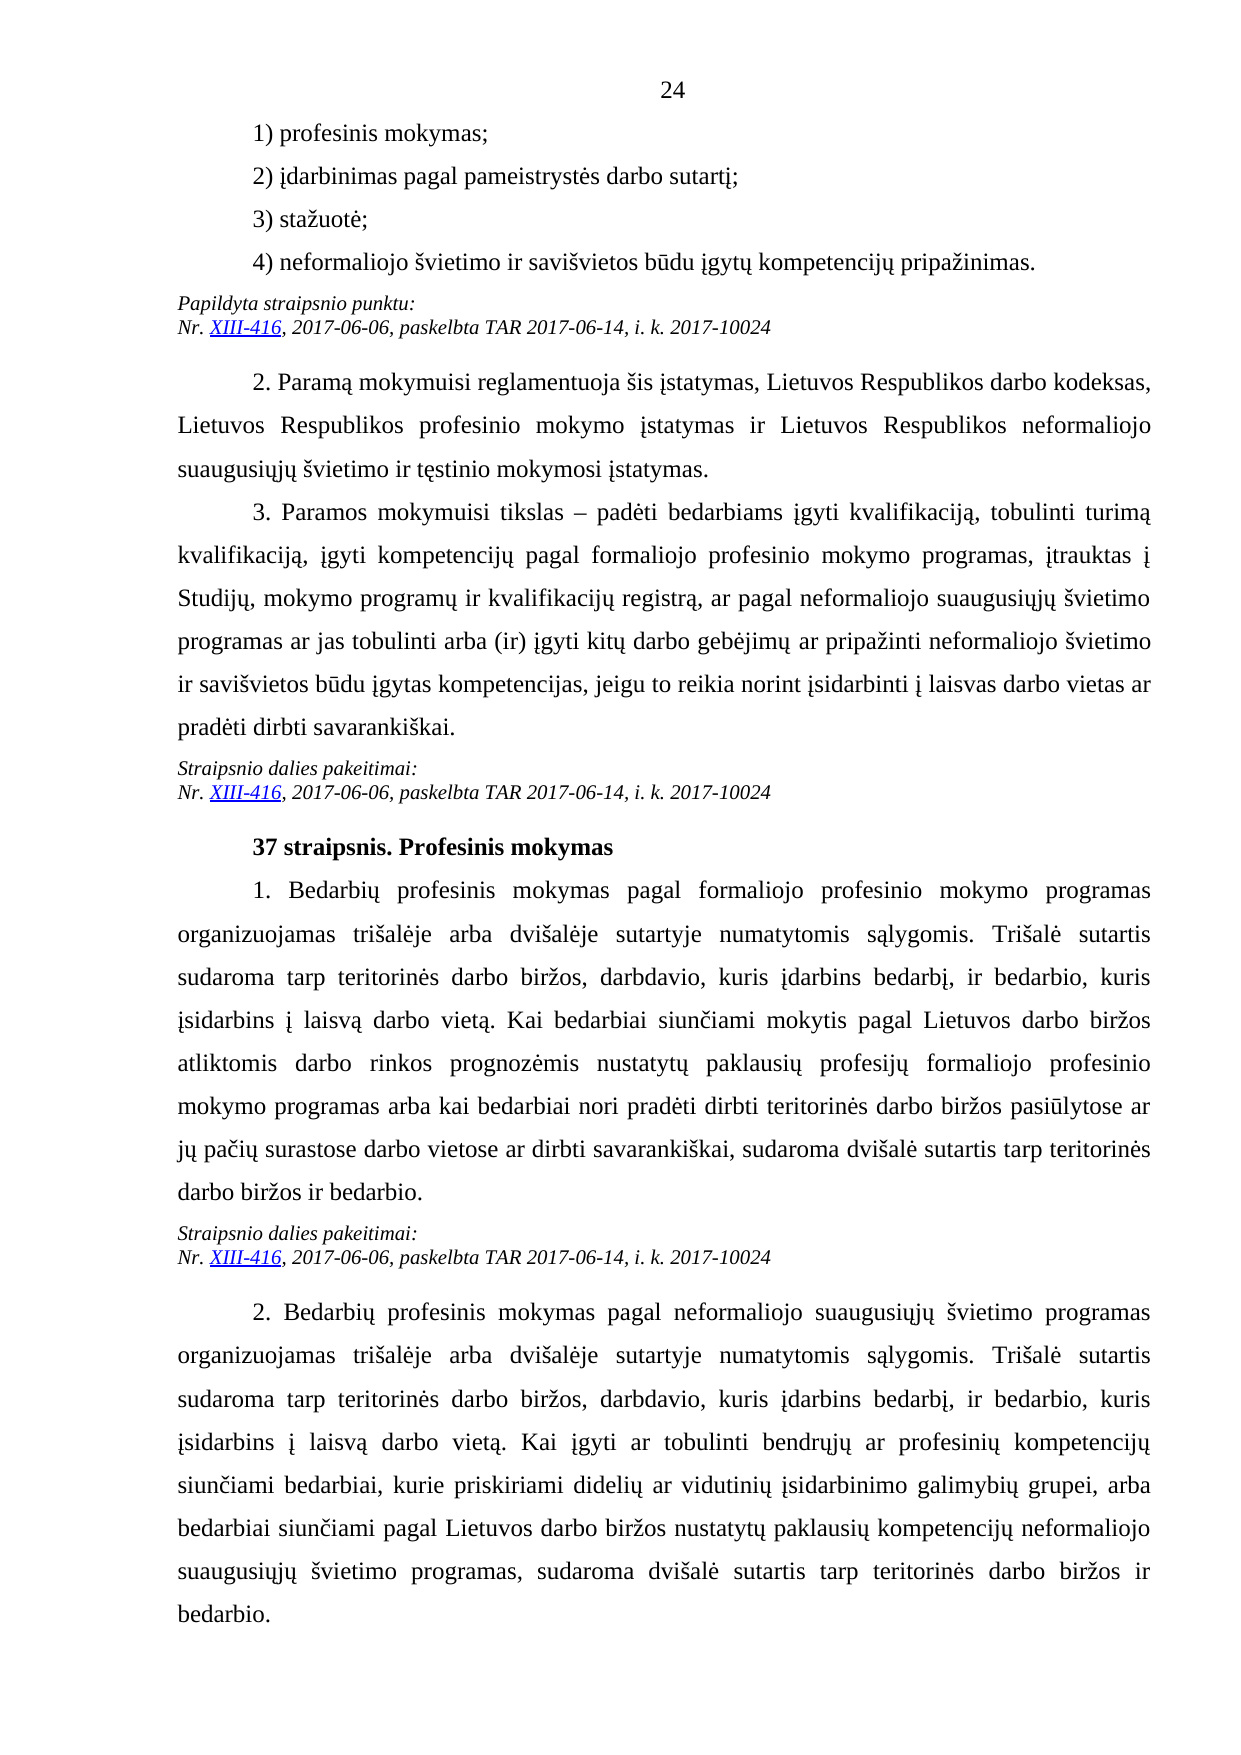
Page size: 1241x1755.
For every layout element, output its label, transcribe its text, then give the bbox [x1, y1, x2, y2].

text 1) profesinis mokymas; [177, 118, 1152, 147]
text 2) įdarbinimas pagal pameistrystės darbo sutartį; [177, 161, 1152, 190]
text 3) stažuotė; [177, 204, 1152, 233]
text 37 straipsnis. Profesinis mokymas [177, 832, 1152, 861]
text Nr. XIII-416, 2017-06-06, paskelbta TAR 2017-06-14, i. k. 2017-10024 [177, 1245, 1152, 1269]
text Straipsnio dalies pakeitimai: [177, 756, 1152, 780]
text 2. Paramą mokymuisi reglamentuoja šis įstatymas, Lietuvos Respublikos darbo kodeksas, Lietuvos Respublikos profesinio mokymo įstatymas ir Lietuvos Respublikos neformaliojo suaugusiųjų švietimo ir tęstinio mokymosi įstatymas. [177, 367, 1152, 482]
text Straipsnio dalies pakeitimai: [177, 1221, 1152, 1245]
text 3. Paramos mokymuisi tikslas – padėti bedarbiams įgyti kvalifikaciją, tobulinti turimą kvalifikaciją, įgyti kompetencijų pagal formaliojo profesinio mokymo programas, įtrauktas į Studijų, mokymo programų ir kvalifikacijų registrą, ar pagal neformaliojo suaugusiųjų švietimo programas ar jas tobulinti arba (ir) įgyti kitų darbo gebėjimų ar pripažinti neformaliojo švietimo ir savišvietos būdu įgytas kompetencijas, jeigu to reikia norint įsidarbinti į laisvas darbo vietas ar pradėti dirbti savarankiškai. [177, 497, 1152, 741]
text 1. Bedarbių profesinis mokymas pagal formaliojo profesinio mokymo programas organizuojamas trišalėje arba dvišalėje sutartyje numatytomis sąlygomis. Trišalė sutartis sudaroma tarp teritorinės darbo biržos, darbdavio, kuris įdarbins bedarbį, ir bedarbio, kuris įsidarbins į laisvą darbo vietą. Kai bedarbiai siunčiami mokytis pagal Lietuvos darbo biržos atliktomis darbo rinkos prognozėmis nustatytų paklausių profesijų formaliojo profesinio mokymo programas arba kai bedarbiai nori pradėti dirbti teritorinės darbo biržos pasiūlytose ar jų pačių surastose darbo vietose ar dirbti savarankiškai, sudaroma dvišalė sutartis tarp teritorinės darbo biržos ir bedarbio. [177, 876, 1152, 1206]
text Nr. XIII-416, 2017-06-06, paskelbta TAR 2017-06-14, i. k. 2017-10024 [177, 780, 1152, 804]
text 4) neformaliojo švietimo ir savišvietos būdu įgytų kompetencijų pripažinimas. [177, 247, 1152, 276]
text Papildyta straipsnio punktu: [177, 291, 1152, 315]
text Nr. XIII-416, 2017-06-06, paskelbta TAR 2017-06-14, i. k. 2017-10024 [177, 315, 1152, 339]
text 2. Bedarbių profesinis mokymas pagal neformaliojo suaugusiųjų švietimo programas organizuojamas trišalėje arba dvišalėje sutartyje numatytomis sąlygomis. Trišalė sutartis sudaroma tarp teritorinės darbo biržos, darbdavio, kuris įdarbins bedarbį, ir bedarbio, kuris įsidarbins į laisvą darbo vietą. Kai įgyti ar tobulinti bendrųjų ar profesinių kompetencijų siunčiami bedarbiai, kurie priskiriami didelių ar vidutinių įsidarbinimo galimybių grupei, arba bedarbiai siunčiami pagal Lietuvos darbo biržos nustatytų paklausių kompetencijų neformaliojo suaugusiųjų švietimo programas, sudaroma dvišalė sutartis tarp teritorinės darbo biržos ir bedarbio. [177, 1297, 1152, 1628]
